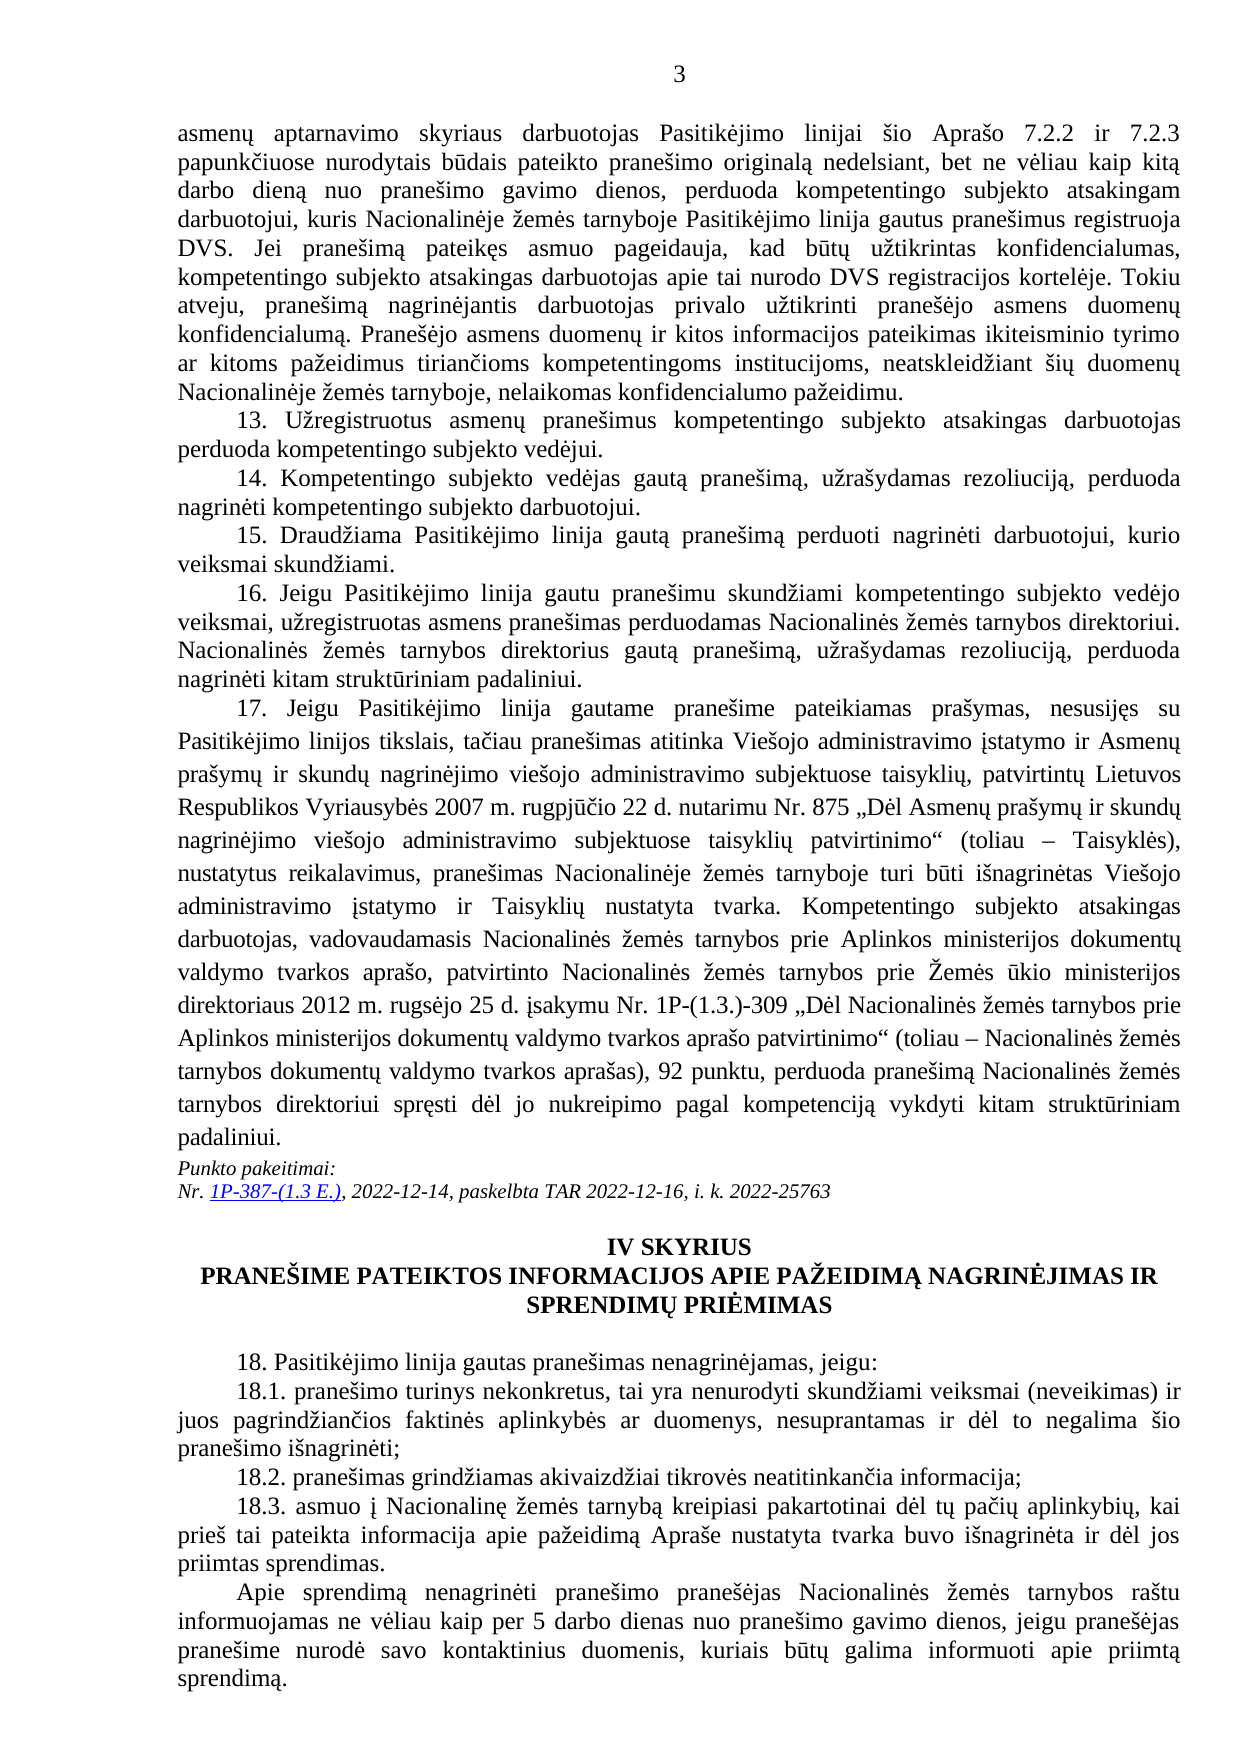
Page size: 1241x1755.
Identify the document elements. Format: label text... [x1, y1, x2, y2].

text PRANEŠIME PATEIKTOS INFORMACIJOS APIE PAŽEIDIMĄ NAGRINĖJIMAS IR SPRENDIMŲ PRIĖMIMAS [177, 1261, 1181, 1318]
text 13. Užregistruotus asmenų pranešimus kompetentingo subjekto atsakingas darbuotojas perduoda kompetentingo subjekto vedėjui. [177, 406, 1181, 463]
text IV SKYRIUS [177, 1232, 1181, 1261]
text asmenų aptarnavimo skyriaus darbuotojas Pasitikėjimo linijai šio Aprašo 7.2.2 ir 7.2.3 papunkčiuose nurodytais būdais pateikto pranešimo originalą nedelsiant, bet ne vėliau kaip kitą darbo dieną nuo pranešimo gavimo dienos, perduoda kompetentingo subjekto atsakingam darbuotojui, kuris Nacionalinėje žemės tarnyboje Pasitikėjimo linija gautus pranešimus registruoja DVS. Jei pranešimą pateikęs asmuo pageidauja, kad būtų užtikrintas konfidencialumas, kompetentingo subjekto atsakingas darbuotojas apie tai nurodo DVS registracijos kortelėje. Tokiu atveju, pranešimą nagrinėjantis darbuotojas privalo užtikrinti pranešėjo asmens duomenų konfidencialumą. Pranešėjo asmens duomenų ir kitos informacijos pateikimas ikiteisminio tyrimo ar kitoms pažeidimus tiriančioms kompetentingoms institucijoms, neatskleidžiant šių duomenų Nacionalinėje žemės tarnyboje, nelaikomas konfidencialumo pažeidimu. [177, 118, 1181, 406]
text 18.3. asmuo į Nacionalinę žemės tarnybą kreipiasi pakartotinai dėl tų pačių aplinkybių, kai prieš tai pateikta informacija apie pažeidimą Apraše nustatyta tvarka buvo išnagrinėta ir dėl jos priimtas sprendimas. [177, 1491, 1181, 1577]
text Nr. 1P-387-(1.3 E.), 2022-12-14, paskelbta TAR 2022-12-16, i. k. 2022-25763 [177, 1179, 1181, 1203]
text 14. Kompetentingo subjekto vedėjas gautą pranešimą, užrašydamas rezoliuciją, perduoda nagrinėti kompetentingo subjekto darbuotojui. [177, 463, 1181, 521]
text 18.2. pranešimas grindžiamas akivaizdžiai tikrovės neatitinkančia informacija; [177, 1462, 1181, 1491]
text Apie sprendimą nenagrinėti pranešimo pranešėjas Nacionalinės žemės tarnybos raštu informuojamas ne vėliau kaip per 5 darbo dienas nuo pranešimo gavimo dienos, jeigu pranešėjas pranešime nurodė savo kontaktinius duomenis, kuriais būtų galima informuoti apie priimtą sprendimą. [177, 1577, 1181, 1692]
text 17. Jeigu Pasitikėjimo linija gautame pranešime pateikiamas prašymas, nesusijęs su Pasitikėjimo linijos tikslais, tačiau pranešimas atitinka Viešojo administravimo įstatymo ir Asmenų prašymų ir skundų nagrinėjimo viešojo administravimo subjektuose taisyklių, patvirtintų Lietuvos Respublikos Vyriausybės 2007 m. rugpjūčio 22 d. nutarimu Nr. 875 „Dėl Asmenų prašymų ir skundų nagrinėjimo viešojo administravimo subjektuose taisyklių patvirtinimo“ (toliau – Taisyklės), nustatytus reikalavimus, pranešimas Nacionalinėje žemės tarnyboje turi būti išnagrinėtas Viešojo administravimo įstatymo ir Taisyklių nustatyta tvarka. Kompetentingo subjekto atsakingas darbuotojas, vadovaudamasis Nacionalinės žemės tarnybos prie Aplinkos ministerijos dokumentų valdymo tvarkos aprašo, patvirtinto Nacionalinės žemės tarnybos prie Žemės ūkio ministerijos direktoriaus 2012 m. rugsėjo 25 d. įsakymu Nr. 1P-(1.3.)-309 „Dėl Nacionalinės žemės tarnybos prie Aplinkos ministerijos dokumentų valdymo tvarkos aprašo patvirtinimo“ (toliau – Nacionalinės žemės tarnybos dokumentų valdymo tvarkos aprašas), 92 punktu, perduoda pranešimą Nacionalinės žemės tarnybos direktoriui spręsti dėl jo nukreipimo pagal kompetenciją vykdyti kitam struktūriniam padaliniui. [177, 693, 1181, 1151]
text 18.1. pranešimo turinys nekonkretus, tai yra nenurodyti skundžiami veiksmai (neveikimas) ir juos pagrindžiančios faktinės aplinkybės ar duomenys, nesuprantamas ir dėl to negalima šio pranešimo išnagrinėti; [177, 1376, 1181, 1462]
text 16. Jeigu Pasitikėjimo linija gautu pranešimu skundžiami kompetentingo subjekto vedėjo veiksmai, užregistruotas asmens pranešimas perduodamas Nacionalinės žemės tarnybos direktoriui. Nacionalinės žemės tarnybos direktorius gautą pranešimą, užrašydamas rezoliuciją, perduoda nagrinėti kitam struktūriniam padaliniui. [177, 578, 1181, 693]
text Punkto pakeitimai: [177, 1155, 1181, 1179]
text 18. Pasitikėjimo linija gautas pranešimas nenagrinėjamas, jeigu: [177, 1347, 1181, 1376]
text 15. Draudžiama Pasitikėjimo linija gautą pranešimą perduoti nagrinėti darbuotojui, kurio veiksmai skundžiami. [177, 521, 1181, 578]
